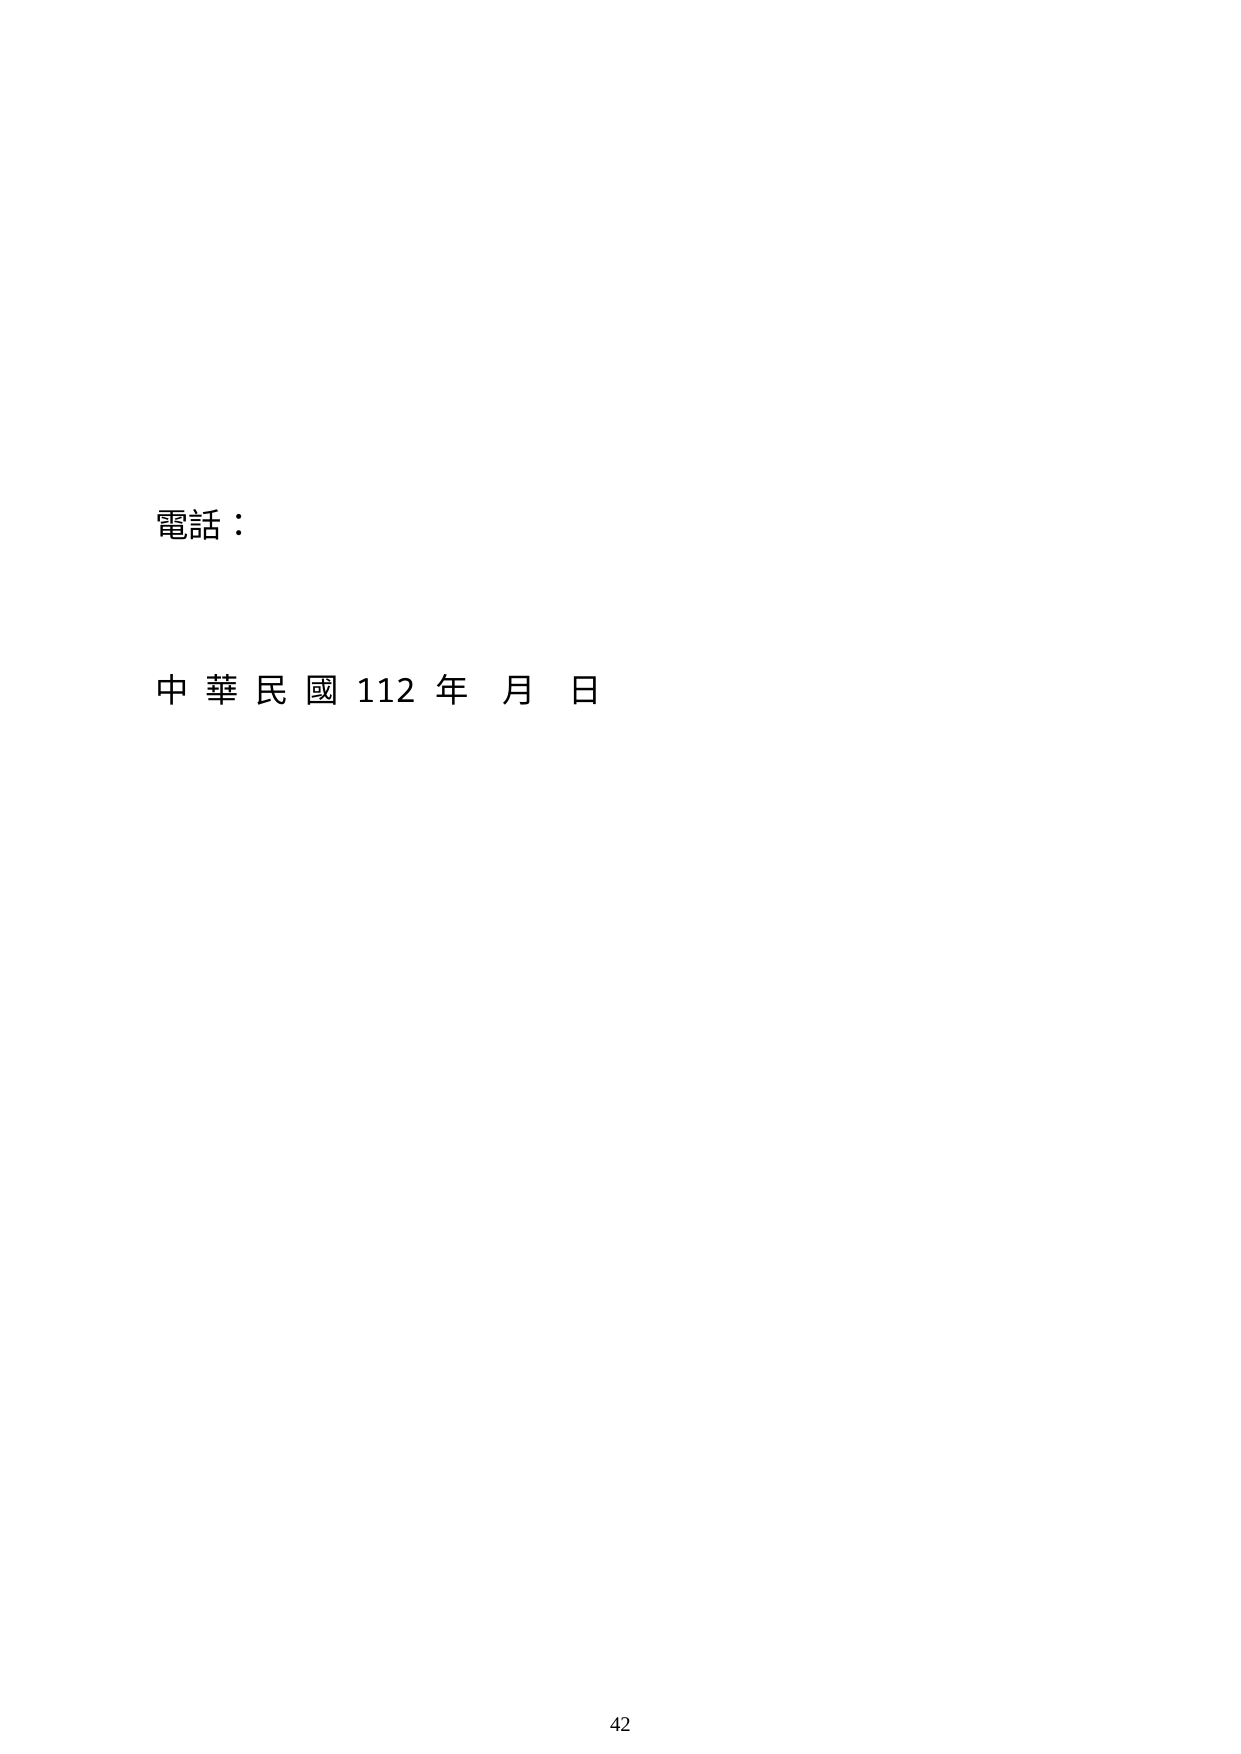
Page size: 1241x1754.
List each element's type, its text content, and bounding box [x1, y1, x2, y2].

text 電話： [89, 481, 1152, 543]
text 中 華 民 國 112 年 月 日 [89, 647, 1152, 709]
